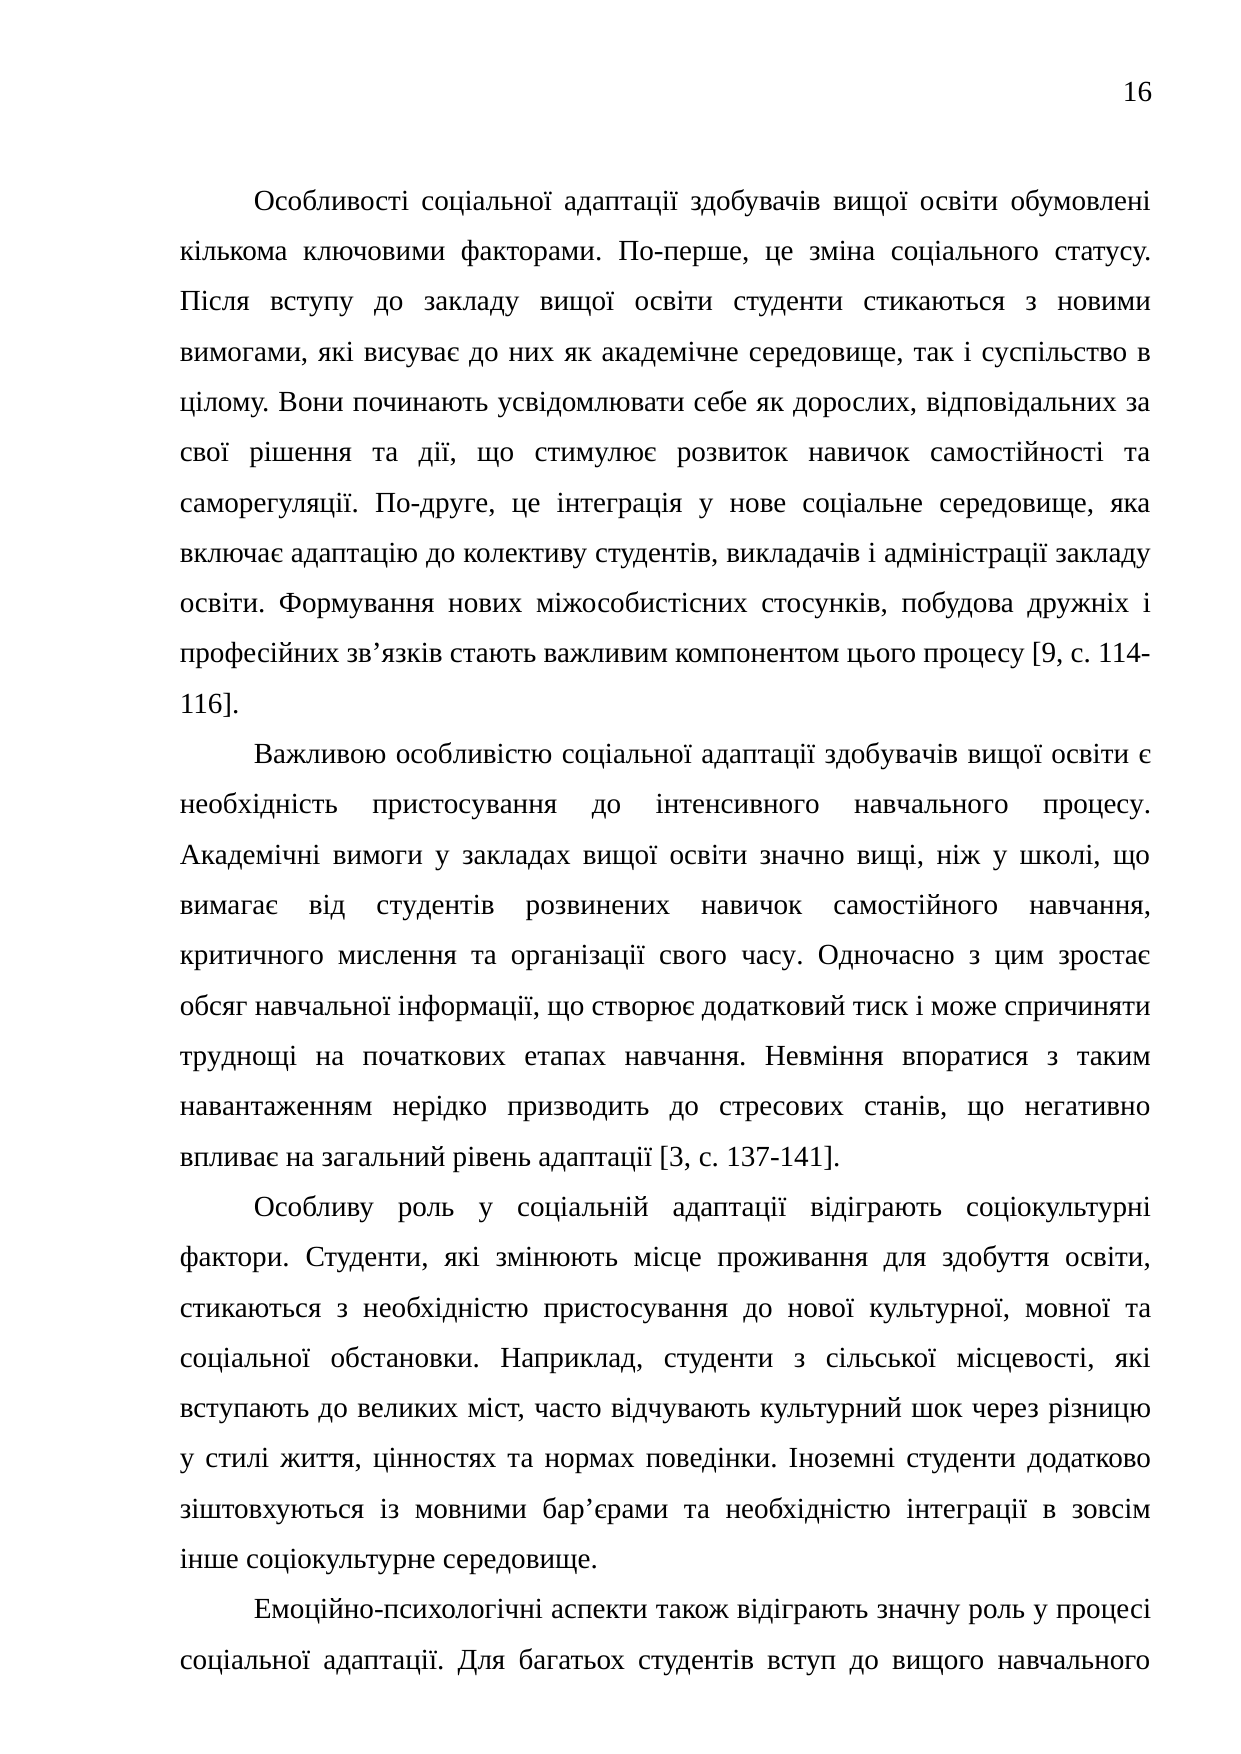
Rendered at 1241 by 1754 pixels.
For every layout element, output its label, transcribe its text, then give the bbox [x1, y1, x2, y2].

text Емоційно-психологічні аспекти також відіграють значну роль у процесі соціальної адаптації. Для багатьох студентів вступ до вищого навчального [179, 1592, 1152, 1675]
text Особливу роль у соціальній адаптації відіграють соціокультурні фактори. Студенти, які змінюють місце проживання для здобуття освіти, стикаються з необхідністю пристосування до нової культурної, мовної та соціальної обстановки. Наприклад, студенти з сільської місцевості, які вступають до великих міст, часто відчувають культурний шок через різницю у стилі життя, цінностях та нормах поведінки. Іноземні студенти додатково зіштовхуються із мовними бар’єрами та необхідністю інтеграції в зовсім інше соціокультурне середовище. [179, 1189, 1152, 1575]
text Важливою особливістю соціальної адаптації здобувачів вищої освіти є необхідність пристосування до інтенсивного навчального процесу. Академічні вимоги у закладах вищої освіти значно вищі, ніж у школі, що вимагає від студентів розвинених навичок самостійного навчання, критичного мислення та організації свого часу. Одночасно з цим зростає обсяг навчальної інформації, що створює додатковий тиск і може спричиняти труднощі на початкових етапах навчання. Невміння впоратися з таким навантаженням нерідко призводить до стресових станів, що негативно впливає на загальний рівень адаптації [3, c. 137-141]. [179, 736, 1152, 1172]
text Особливості соціальної адаптації здобувачів вищої освіти обумовлені кількома ключовими факторами. По-перше, це зміна соціального статусу. Після вступу до закладу вищої освіти студенти стикаються з новими вимогами, які висуває до них як академічне середовище, так і суспільство в цілому. Вони починають усвідомлювати себе як дорослих, відповідальних за свої рішення та дії, що стимулює розвиток навичок самостійності та саморегуляції. По-друге, це інтеграція у нове соціальне середовище, яка включає адаптацію до колективу студентів, викладачів і адміністрації закладу освіти. Формування нових міжособистісних стосунків, побудова дружніх і професійних зв’язків стають важливим компонентом цього процесу [9, c. 114-116]. [179, 183, 1152, 719]
